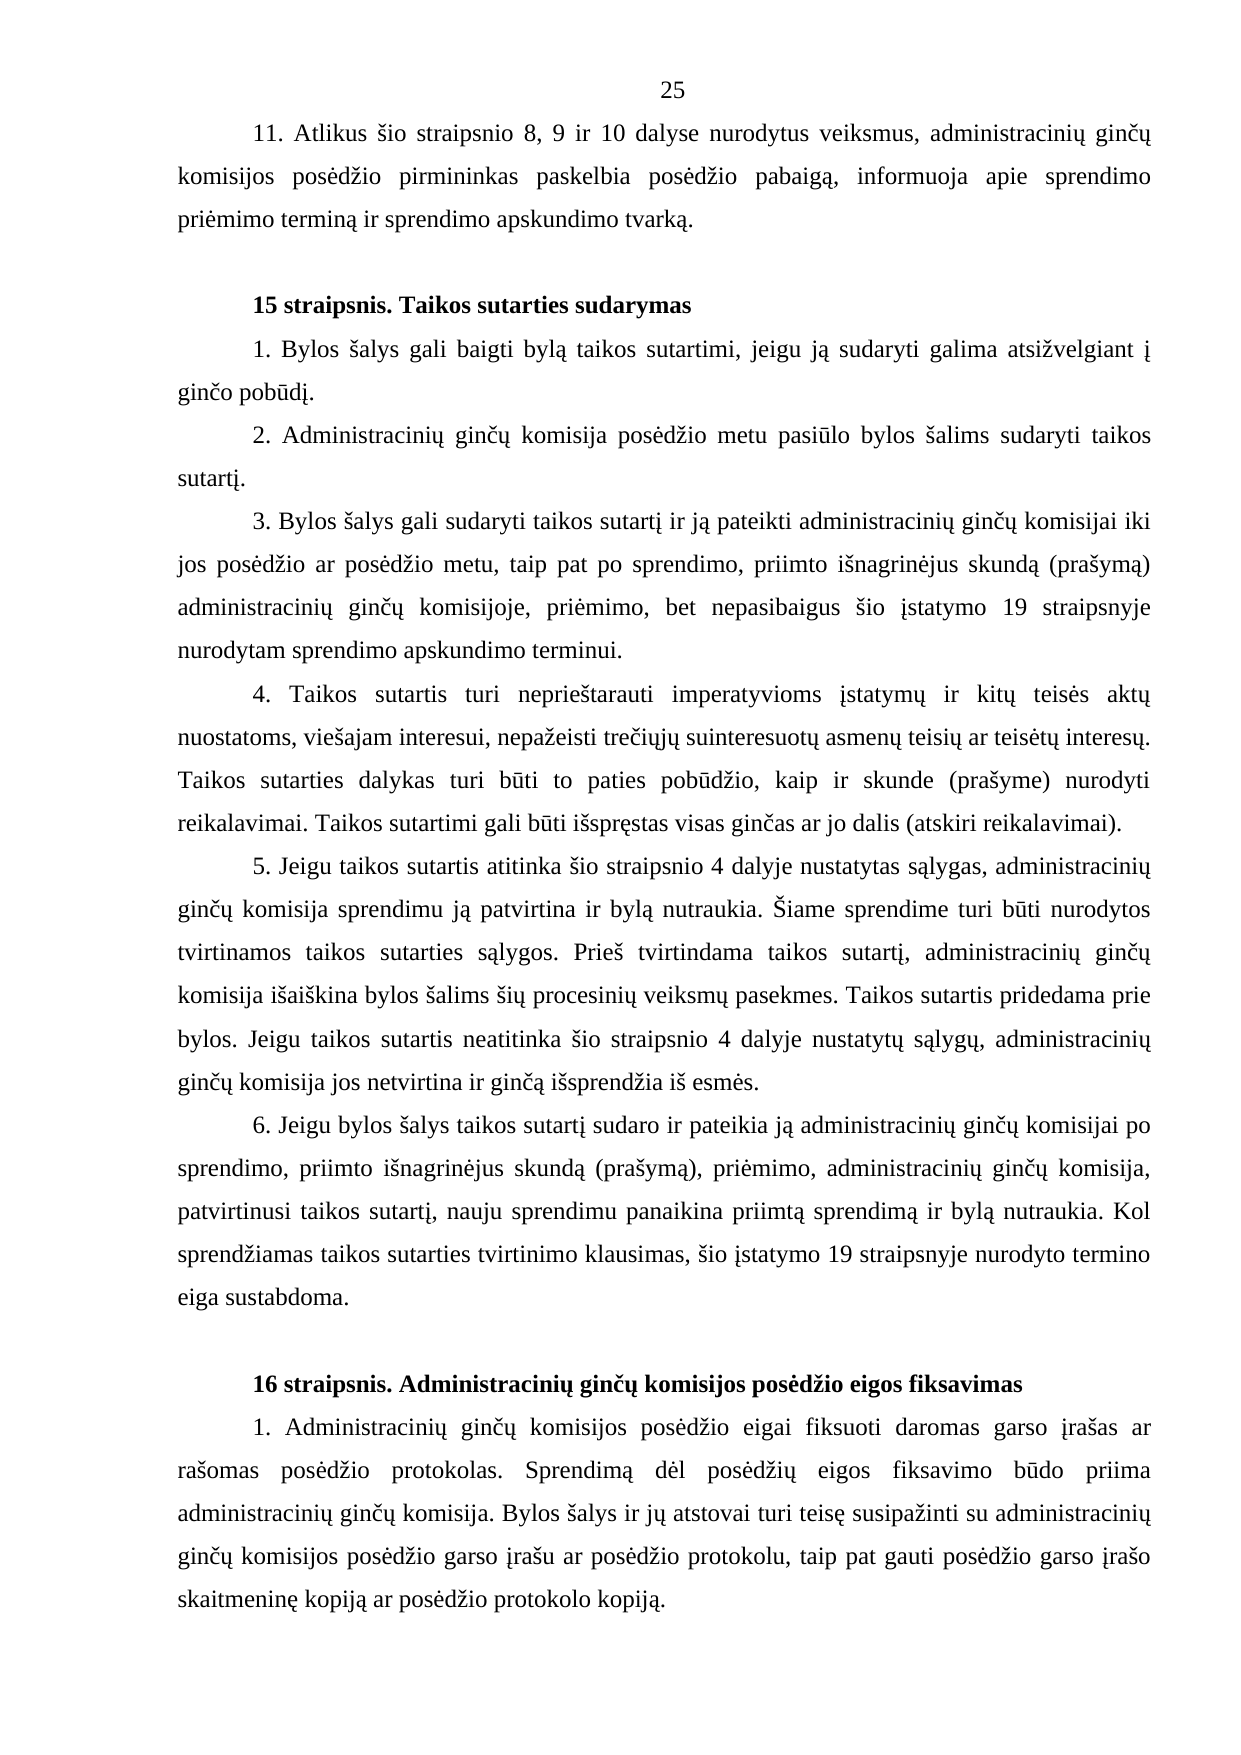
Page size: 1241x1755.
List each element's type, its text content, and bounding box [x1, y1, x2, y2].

text 6. Jeigu bylos šalys taikos sutartį sudaro ir pateikia ją administracinių ginčų komisijai po sprendimo, priimto išnagrinėjus skundą (prašymą), priėmimo, administracinių ginčų komisija, patvirtinusi taikos sutartį, nauju sprendimu panaikina priimtą sprendimą ir bylą nutraukia. Kol sprendžiamas taikos sutarties tvirtinimo klausimas, šio įstatymo 19 straipsnyje nurodyto termino eiga sustabdoma. [177, 1110, 1152, 1311]
text 2. Administracinių ginčų komisija posėdžio metu pasiūlo bylos šalims sudaryti taikos sutartį. [177, 420, 1152, 492]
text 15 straipsnis. Taikos sutarties sudarymas [177, 291, 1152, 319]
text 3. Bylos šalys gali sudaryti taikos sutartį ir ją pateikti administracinių ginčų komisijai iki jos posėdžio ar posėdžio metu, taip pat po sprendimo, priimto išnagrinėjus skundą (prašymą) administracinių ginčų komisijoje, priėmimo, bet nepasibaigus šio įstatymo 19 straipsnyje nurodytam sprendimo apskundimo terminui. [177, 506, 1152, 664]
text 11. Atlikus šio straipsnio 8, 9 ir 10 dalyse nurodytus veiksmus, administracinių ginčų komisijos posėdžio pirmininkas paskelbia posėdžio pabaigą, informuoja apie sprendimo priėmimo terminą ir sprendimo apskundimo tvarką. [177, 118, 1152, 233]
text 5. Jeigu taikos sutartis atitinka šio straipsnio 4 dalyje nustatytas sąlygas, administracinių ginčų komisija sprendimu ją patvirtina ir bylą nutraukia. Šiame sprendime turi būti nurodytos tvirtinamos taikos sutarties sąlygos. Prieš tvirtindama taikos sutartį, administracinių ginčų komisija išaiškina bylos šalims šių procesinių veiksmų pasekmes. Taikos sutartis pridedama prie bylos. Jeigu taikos sutartis neatitinka šio straipsnio 4 dalyje nustatytų sąlygų, administracinių ginčų komisija jos netvirtina ir ginčą išsprendžia iš esmės. [177, 851, 1152, 1096]
text 1. Bylos šalys gali baigti bylą taikos sutartimi, jeigu ją sudaryti galima atsižvelgiant į ginčo pobūdį. [177, 334, 1152, 406]
text 4. Taikos sutartis turi neprieštarauti imperatyvioms įstatymų ir kitų teisės aktų nuostatoms, viešajam interesui, nepažeisti trečiųjų suinteresuotų asmenų teisių ar teisėtų interesų. Taikos sutarties dalykas turi būti to paties pobūdžio, kaip ir skunde (prašyme) nurodyti reikalavimai. Taikos sutartimi gali būti išspręstas visas ginčas ar jo dalis (atskiri reikalavimai). [177, 679, 1152, 837]
text 16 straipsnis. Administracinių ginčų komisijos posėdžio eigos fiksavimas [177, 1369, 1152, 1397]
text 1. Administracinių ginčų komisijos posėdžio eigai fiksuoti daromas garso įrašas ar rašomas posėdžio protokolas. Sprendimą dėl posėdžių eigos fiksavimo būdo priima administracinių ginčų komisija. Bylos šalys ir jų atstovai turi teisę susipažinti su administracinių ginčų komisijos posėdžio garso įrašu ar posėdžio protokolu, taip pat gauti posėdžio garso įrašo skaitmeninę kopiją ar posėdžio protokolo kopiją. [177, 1412, 1152, 1613]
